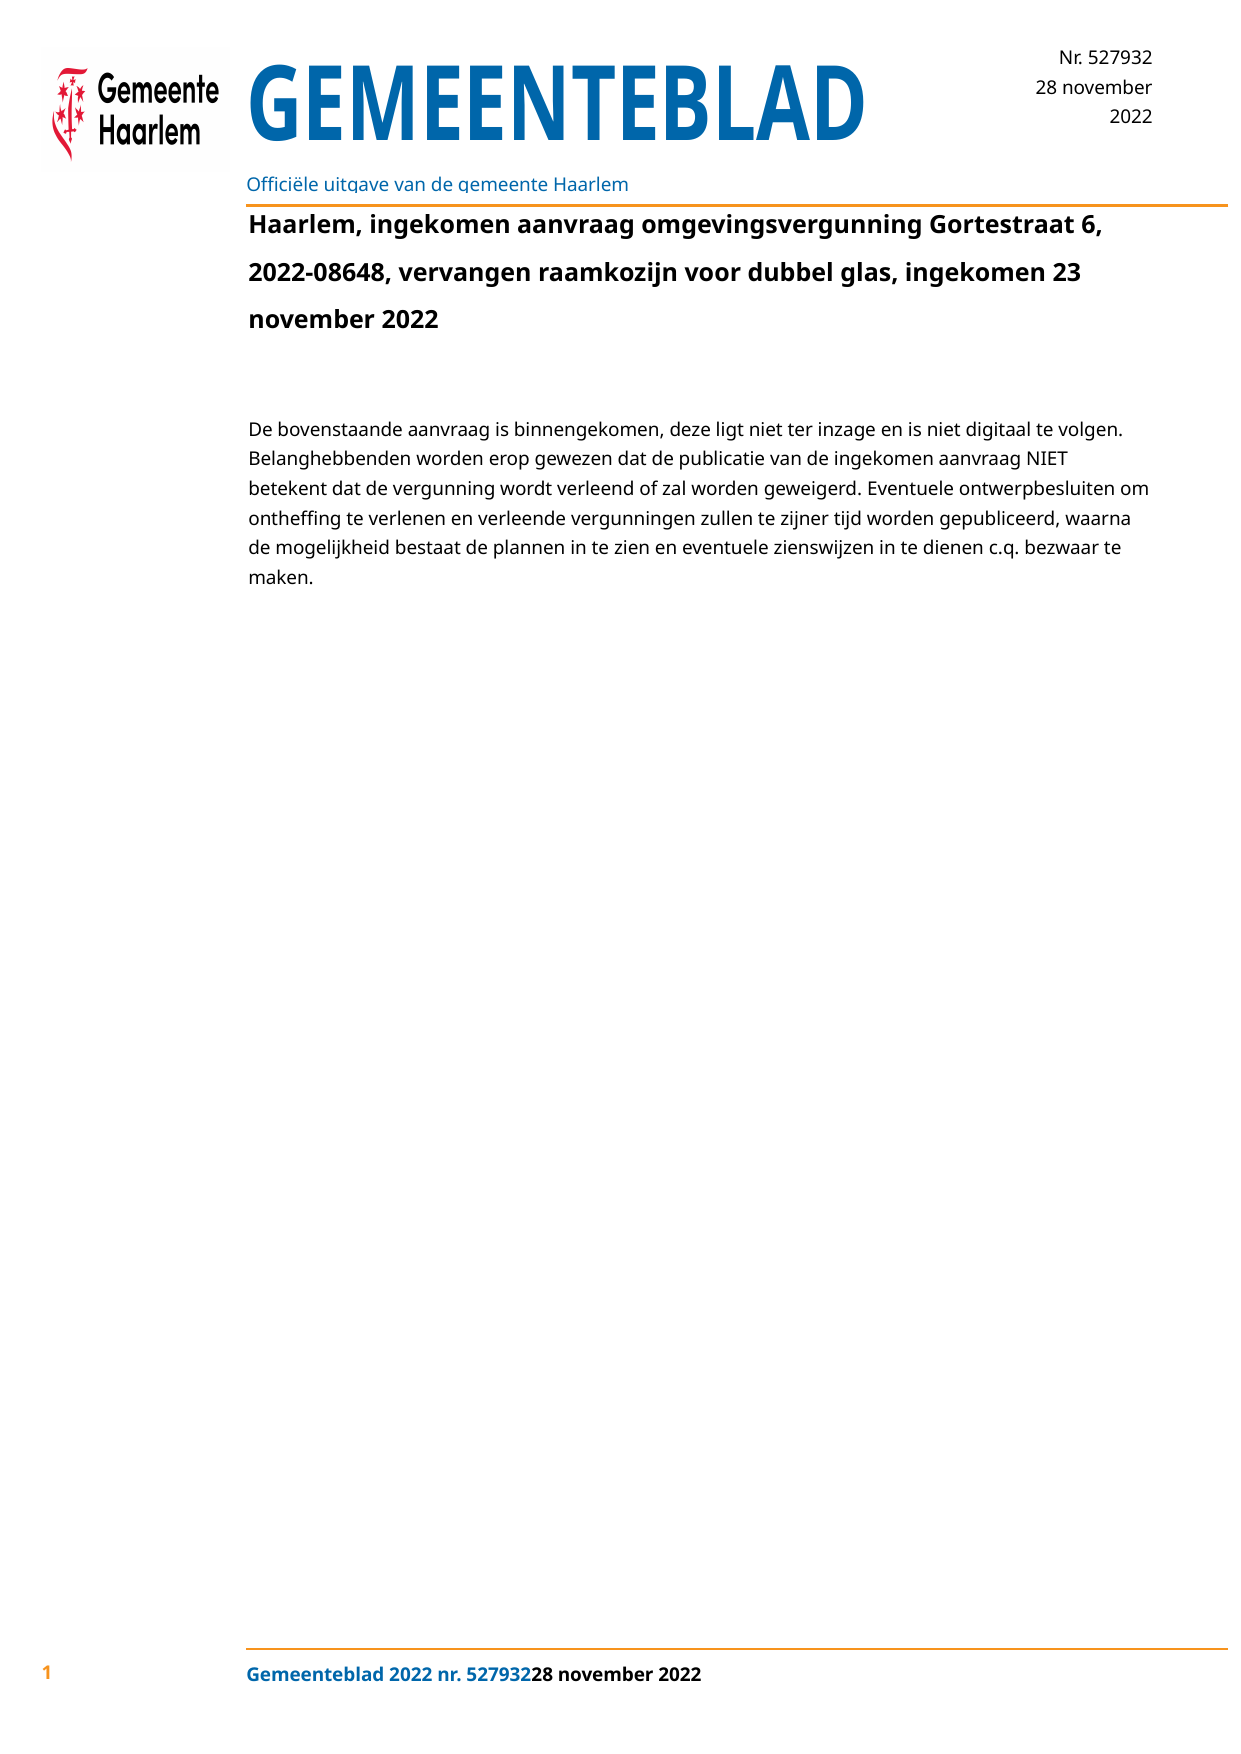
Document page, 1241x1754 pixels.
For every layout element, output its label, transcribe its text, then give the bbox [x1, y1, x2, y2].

text Haarlem, ingekomen aanvraag omgevingsvergunning Gortestraat 6, 2022-08648, vervangen raamkozijn voor dubbel glas, ingekomen 23 november 2022 [248, 207, 1152, 336]
picture [41, 47, 231, 172]
text De bovenstaande aanvraag is binnengekomen, deze ligt niet ter inzage en is niet digitaal te volgen. Belanghebbenden worden erop gewezen dat de publicatie van de ingekomen aanvraag NIET betekent dat de vergunning wordt verleend of zal worden geweigerd. Eventuele ontwerpbesluiten om ontheffing te verlenen en verleende vergunningen zullen te zijner tijd worden gepubliceerd, waarna de mogelijkheid bestaat de plannen in te zien en eventuele zienswijzen in te dienen c.q. bezwaar te maken. [248, 416, 1152, 589]
